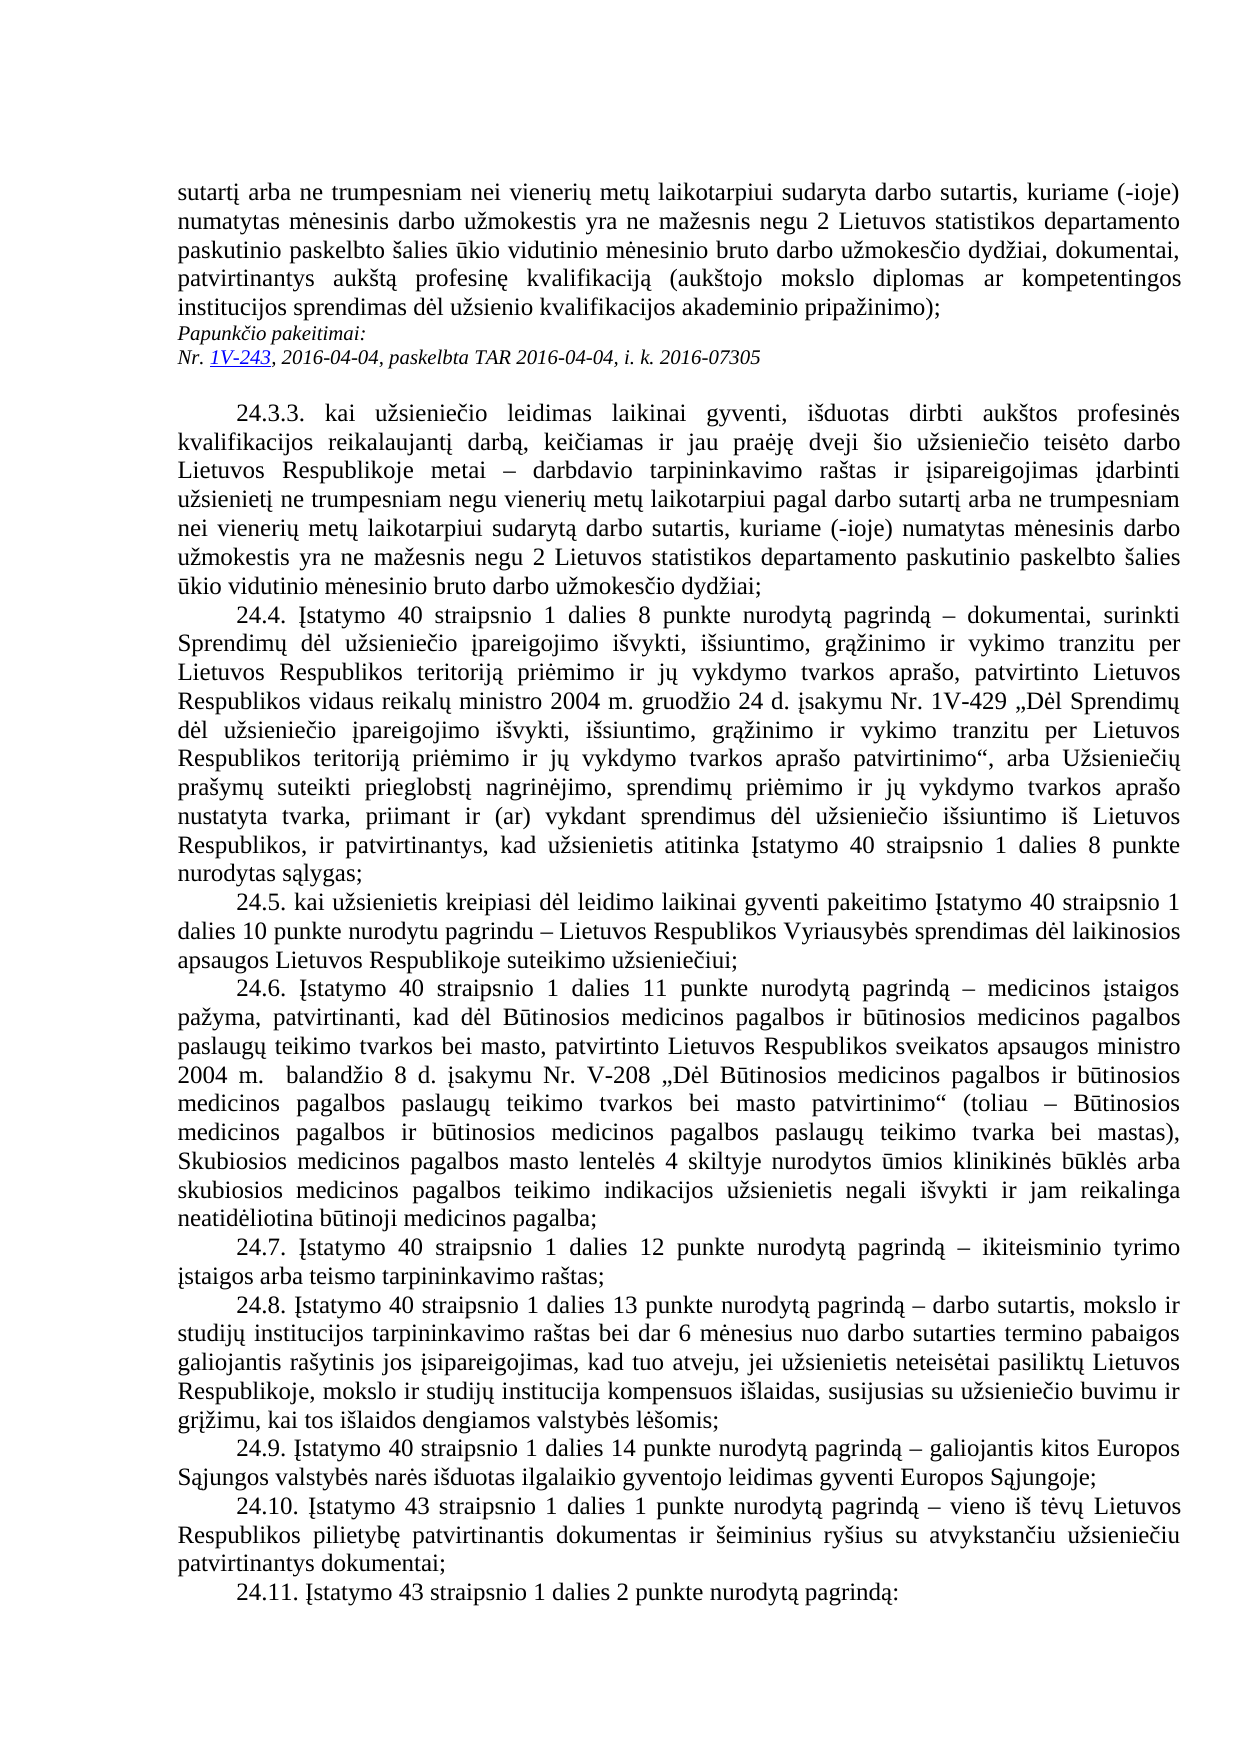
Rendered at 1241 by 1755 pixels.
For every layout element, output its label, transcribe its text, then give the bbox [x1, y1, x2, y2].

text 24.9. Įstatymo 40 straipsnio 1 dalies 14 punkte nurodytą pagrindą – galiojantis kitos Europos Sąjungos valstybės narės išduotas ilgalaikio gyventojo leidimas gyventi Europos Sąjungoje; [177, 1433, 1181, 1491]
text 24.4. Įstatymo 40 straipsnio 1 dalies 8 punkte nurodytą pagrindą – dokumentai, surinkti Sprendimų dėl užsieniečio įpareigojimo išvykti, išsiuntimo, grąžinimo ir vykimo tranzitu per Lietuvos Respublikos teritoriją priėmimo ir jų vykdymo tvarkos aprašo, patvirtinto Lietuvos Respublikos vidaus reikalų ministro 2004 m. gruodžio 24 d. įsakymu Nr. 1V-429 „Dėl Sprendimų dėl užsieniečio įpareigojimo išvykti, išsiuntimo, grąžinimo ir vykimo tranzitu per Lietuvos Respublikos teritoriją priėmimo ir jų vykdymo tvarkos aprašo patvirtinimo“, arba Užsieniečių prašymų suteikti prieglobstį nagrinėjimo, sprendimų priėmimo ir jų vykdymo tvarkos aprašo nustatyta tvarka, priimant ir (ar) vykdant sprendimus dėl užsieniečio išsiuntimo iš Lietuvos Respublikos, ir patvirtinantys, kad užsienietis atitinka Įstatymo 40 straipsnio 1 dalies 8 punkte nurodytas sąlygas; [177, 600, 1181, 887]
text 24.11. Įstatymo 43 straipsnio 1 dalies 2 punkte nurodytą pagrindą: [177, 1577, 1181, 1606]
text Nr. 1V-243, 2016-04-04, paskelbta TAR 2016-04-04, i. k. 2016-07305 [177, 345, 1181, 369]
text 24.6. Įstatymo 40 straipsnio 1 dalies 11 punkte nurodytą pagrindą – medicinos įstaigos pažyma, patvirtinanti, kad dėl Būtinosios medicinos pagalbos ir būtinosios medicinos pagalbos paslaugų teikimo tvarkos bei masto, patvirtinto Lietuvos Respublikos sveikatos apsaugos ministro 2004 m. balandžio 8 d. įsakymu Nr. V-208 „Dėl Būtinosios medicinos pagalbos ir būtinosios medicinos pagalbos paslaugų teikimo tvarkos bei masto patvirtinimo“ (toliau – Būtinosios medicinos pagalbos ir būtinosios medicinos pagalbos paslaugų teikimo tvarka bei mastas), Skubiosios medicinos pagalbos masto lentelės 4 skiltyje nurodytos ūmios klinikinės būklės arba skubiosios medicinos pagalbos teikimo indikacijos užsienietis negali išvykti ir jam reikalinga neatidėliotina būtinoji medicinos pagalba; [177, 973, 1181, 1232]
text 24.10. Įstatymo 43 straipsnio 1 dalies 1 punkte nurodytą pagrindą – vieno iš tėvų Lietuvos Respublikos pilietybę patvirtinantis dokumentas ir šeiminius ryšius su atvykstančiu užsieniečiu patvirtinantys dokumentai; [177, 1491, 1181, 1577]
text sutartį arba ne trumpesniam nei vienerių metų laikotarpiui sudaryta darbo sutartis, kuriame (-ioje) numatytas mėnesinis darbo užmokestis yra ne mažesnis negu 2 Lietuvos statistikos departamento paskutinio paskelbto šalies ūkio vidutinio mėnesinio bruto darbo užmokesčio dydžiai, dokumentai, patvirtinantys aukštą profesinę kvalifikaciją (aukštojo mokslo diplomas ar kompetentingos institucijos sprendimas dėl užsienio kvalifikacijos akademinio pripažinimo); [177, 177, 1181, 321]
text 24.8. Įstatymo 40 straipsnio 1 dalies 13 punkte nurodytą pagrindą – darbo sutartis, mokslo ir studijų institucijos tarpininkavimo raštas bei dar 6 mėnesius nuo darbo sutarties termino pabaigos galiojantis rašytinis jos įsipareigojimas, kad tuo atveju, jei užsienietis neteisėtai pasiliktų Lietuvos Respublikoje, mokslo ir studijų institucija kompensuos išlaidas, susijusias su užsieniečio buvimu ir grįžimu, kai tos išlaidos dengiamos valstybės lėšomis; [177, 1290, 1181, 1433]
text 24.3.3. kai užsieniečio leidimas laikinai gyventi, išduotas dirbti aukštos profesinės kvalifikacijos reikalaujantį darbą, keičiamas ir jau praėję dveji šio užsieniečio teisėto darbo Lietuvos Respublikoje metai – darbdavio tarpininkavimo raštas ir įsipareigojimas įdarbinti užsienietį ne trumpesniam negu vienerių metų laikotarpiui pagal darbo sutartį arba ne trumpesniam nei vienerių metų laikotarpiui sudarytą darbo sutartis, kuriame (-ioje) numatytas mėnesinis darbo užmokestis yra ne mažesnis negu 2 Lietuvos statistikos departamento paskutinio paskelbto šalies ūkio vidutinio mėnesinio bruto darbo užmokesčio dydžiai; [177, 398, 1181, 600]
text Papunkčio pakeitimai: [177, 321, 1181, 345]
text 24.5. kai užsienietis kreipiasi dėl leidimo laikinai gyventi pakeitimo Įstatymo 40 straipsnio 1 dalies 10 punkte nurodytu pagrindu – Lietuvos Respublikos Vyriausybės sprendimas dėl laikinosios apsaugos Lietuvos Respublikoje suteikimo užsieniečiui; [177, 887, 1181, 973]
text 24.7. Įstatymo 40 straipsnio 1 dalies 12 punkte nurodytą pagrindą – ikiteisminio tyrimo įstaigos arba teismo tarpininkavimo raštas; [177, 1232, 1181, 1290]
